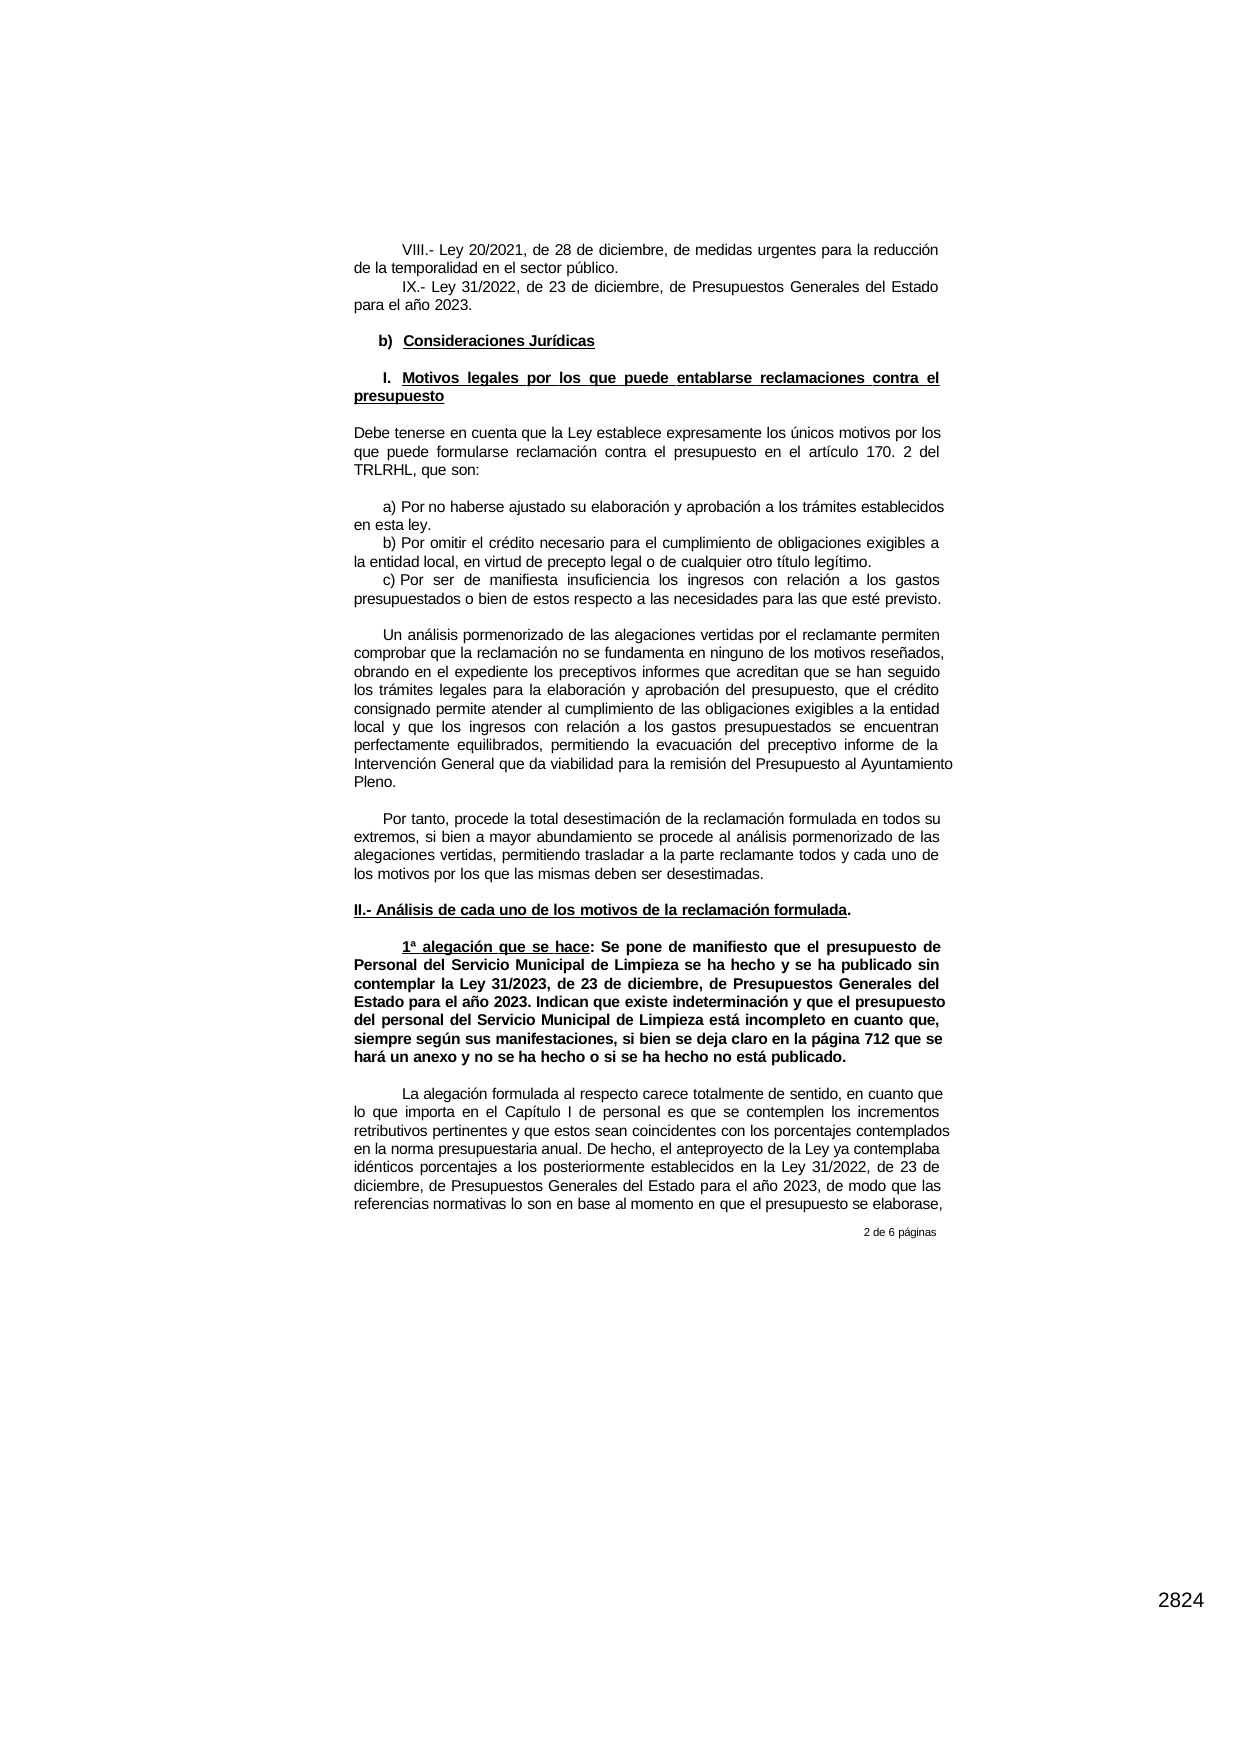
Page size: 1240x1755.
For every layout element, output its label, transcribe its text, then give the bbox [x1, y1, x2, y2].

text 2 [864, 1226, 873, 1239]
text lo que importa en el Capítulo I de personal es que se contemplen los incrementos [353, 1104, 961, 1121]
text Personal del Servicio Municipal de Limpieza se ha hecho y se ha publicado sin [353, 957, 961, 974]
text obrando en el expediente los preceptivos informes que acreditan que se han seguido [353, 663, 961, 681]
text presupuesto [353, 388, 961, 405]
text los motivos por los que las mismas deben ser desestimadas. [353, 865, 961, 883]
text presupuestados o bien de estos respecto a las necesidades para las que esté previsto. [353, 590, 961, 608]
text que puede formularse reclamación contra el presupuesto en el artículo 170. 2 del [353, 443, 961, 461]
text b) Por omitir el crédito necesario para el cumplimiento de obligaciones exigibles a [383, 535, 961, 552]
text la entidad local, en virtud de precepto legal o de cualquier otro título legítimo. [353, 553, 961, 571]
text extremos, si bien a mayor abundamiento se procede al análisis pormenorizado de las [353, 829, 961, 846]
text IX.- Ley 31/2022, de 23 de diciembre, de Presupuestos Generales del Estado [402, 278, 961, 296]
text Por tanto, procede la total desestimación de la reclamación formulada en todos su [383, 810, 961, 828]
text Un análisis pormenorizado de las alegaciones vertidas por el reclamante permiten [383, 627, 961, 644]
text local y que los ingresos con relación a los gastos presupuestados se encuentran [353, 719, 961, 736]
text en esta ley. [353, 517, 961, 534]
text 2824 [1158, 1588, 1229, 1612]
text para el año 2023. [353, 297, 961, 314]
text hará un anexo y no se ha hecho o si se ha hecho no está publicado. [353, 1049, 961, 1066]
text Intervención General que da viabilidad para la remisión del Presupuesto al Ayuntamiento [353, 755, 961, 773]
text II.- Análisis de cada uno de los motivos de la reclamación formulada. [353, 902, 872, 919]
text siempre según sus manifestaciones, si bien se deja claro en la página 712 que se [353, 1031, 961, 1048]
text VIII.- Ley 20/2021, de 28 de diciembre, de medidas urgentes para la reducción [402, 241, 961, 259]
text I. Motivos legales por los que puede entablarse reclamaciones contra el [383, 369, 961, 387]
text los trámites legales para la elaboración y aprobación del presupuesto, que el crédito [353, 682, 961, 699]
text c) Por ser de manifiesta insuficiencia los ingresos con relación a los gastos [383, 572, 961, 589]
text idénticos porcentajes a los posteriormente establecidos en la Ley 31/2022, de 23 de [353, 1159, 961, 1176]
text de la temporalidad en el sector público. [353, 260, 961, 277]
text Estado para el año 2023. Indican que existe indeterminación y que el presupuesto [353, 994, 961, 1011]
text La alegación formulada al respecto carece totalmente de sentido, en cuanto que [402, 1086, 961, 1103]
text TRLRHL, que son: [353, 462, 961, 479]
text contemplar la Ley 31/2023, de 23 de diciembre, de Presupuestos Generales del [353, 975, 961, 993]
text de 6 páginas [873, 1226, 953, 1239]
text Pleno. [353, 774, 961, 791]
text 1ª alegación que se hace: Se pone de manifiesto que el presupuesto de [402, 938, 961, 956]
text referencias normativas lo son en base al momento en que el presupuesto se elaborase, [353, 1196, 961, 1213]
text alegaciones vertidas, permitiendo trasladar a la parte reclamante todos y cada uno de [353, 847, 961, 864]
text a) Por no haberse ajustado su elaboración y aprobación a los trámites establecidos [383, 498, 961, 516]
text comprobar que la reclamación no se fundamenta en ninguno de los motivos reseñados, [353, 645, 961, 662]
text en la norma presupuestaria anual. De hecho, el anteproyecto de la Ley ya contemplaba [353, 1141, 961, 1158]
text del personal del Servicio Municipal de Limpieza está incompleto en cuanto que, [353, 1012, 961, 1029]
text perfectamente equilibrados, permitiendo la evacuación del preceptivo informe de la [353, 737, 961, 754]
text b) Consideraciones Jurídicas [378, 333, 619, 350]
text diciembre, de Presupuestos Generales del Estado para el año 2023, de modo que las [353, 1177, 961, 1195]
text retributivos pertinentes y que estos sean coincidentes con los porcentajes contemplados [353, 1122, 961, 1140]
text consignado permite atender al cumplimiento de las obligaciones exigibles a la entidad [353, 700, 961, 718]
text Debe tenerse en cuenta que la Ley establece expresamente los únicos motivos por los [353, 425, 961, 442]
